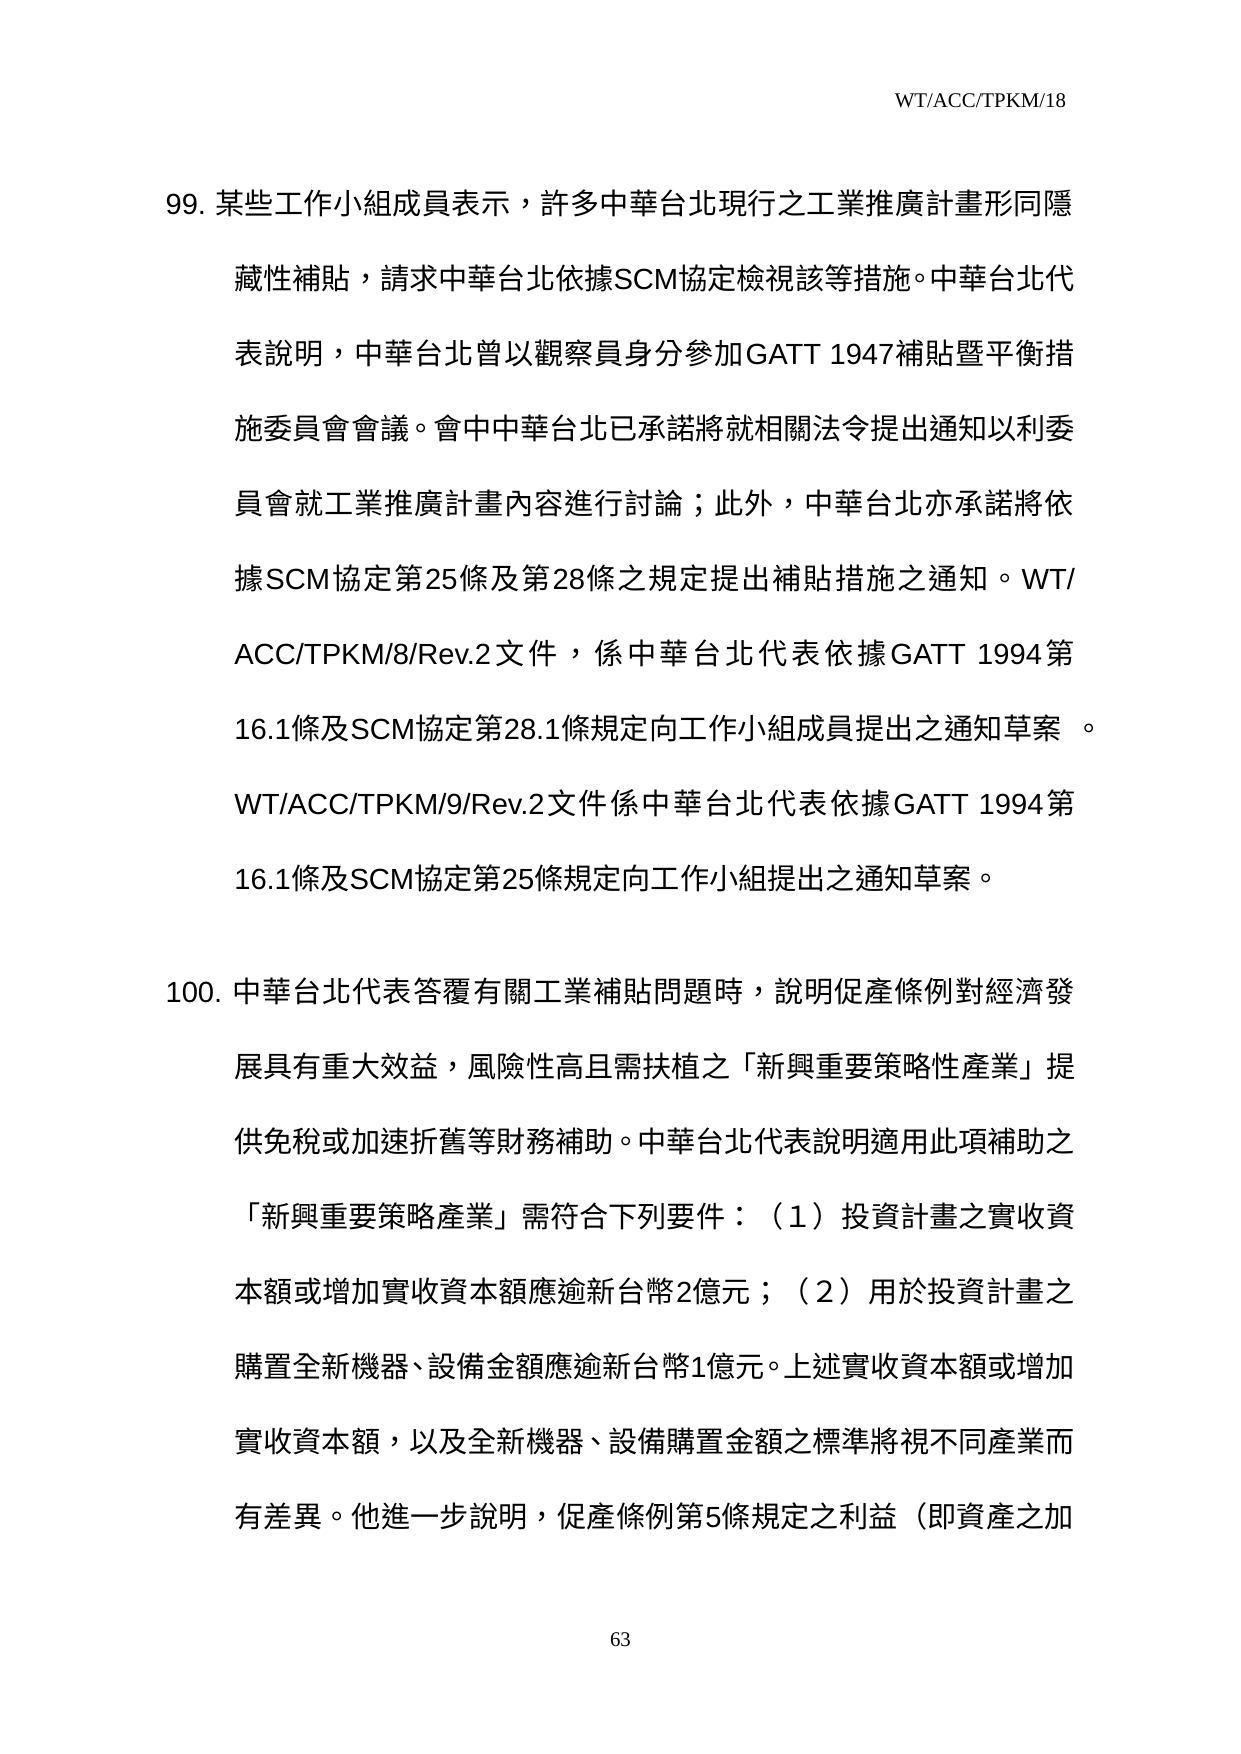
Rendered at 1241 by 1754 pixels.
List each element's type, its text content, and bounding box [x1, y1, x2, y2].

text 100. 中華台北代表答覆有關工業補貼問題時，說明促產條例對經濟發展具有重大效益，風險性高且需扶植之「新興重要策略性產業」提供免稅或加速折舊等財務補助。中華台北代表說明適用此項補助之「新興重要策略產業」需符合下列要件：（１）投資計畫之實收資本額或增加實收資本額應逾新台幣2億元；（２）用於投資計畫之購置全新機器、設備金額應逾新台幣1億元。上述實收資本額或增加實收資本額，以及全新機器、設備購置金額之標準將視不同產業而有差異。他進一步說明，促產條例第5條規定之利益（即資產之加 [165, 952, 1075, 1552]
text 99. 某些工作小組成員表示，許多中華台北現行之工業推廣計畫形同隱藏性補貼，請求中華台北依據SCM協定檢視該等措施。中華台北代表說明，中華台北曾以觀察員身分參加GATT 1947補貼暨平衡措施委員會會議。會中中華台北已承諾將就相關法令提出通知以利委員會就工業推廣計畫內容進行討論；此外，中華台北亦承諾將依據SCM協定第25條及第28條之規定提出補貼措施之通知。WT/ACC/TPKM/8/Rev.2文件，係中華台北代表依據GATT 1994第16.1條及SCM協定第28.1條規定向工作小組成員提出之通知草案。WT/ACC/TPKM/9/Rev.2文件係中華台北代表依據GATT 1994第16.1條及SCM協定第25條規定向工作小組提出之通知草案。 [165, 164, 1075, 914]
